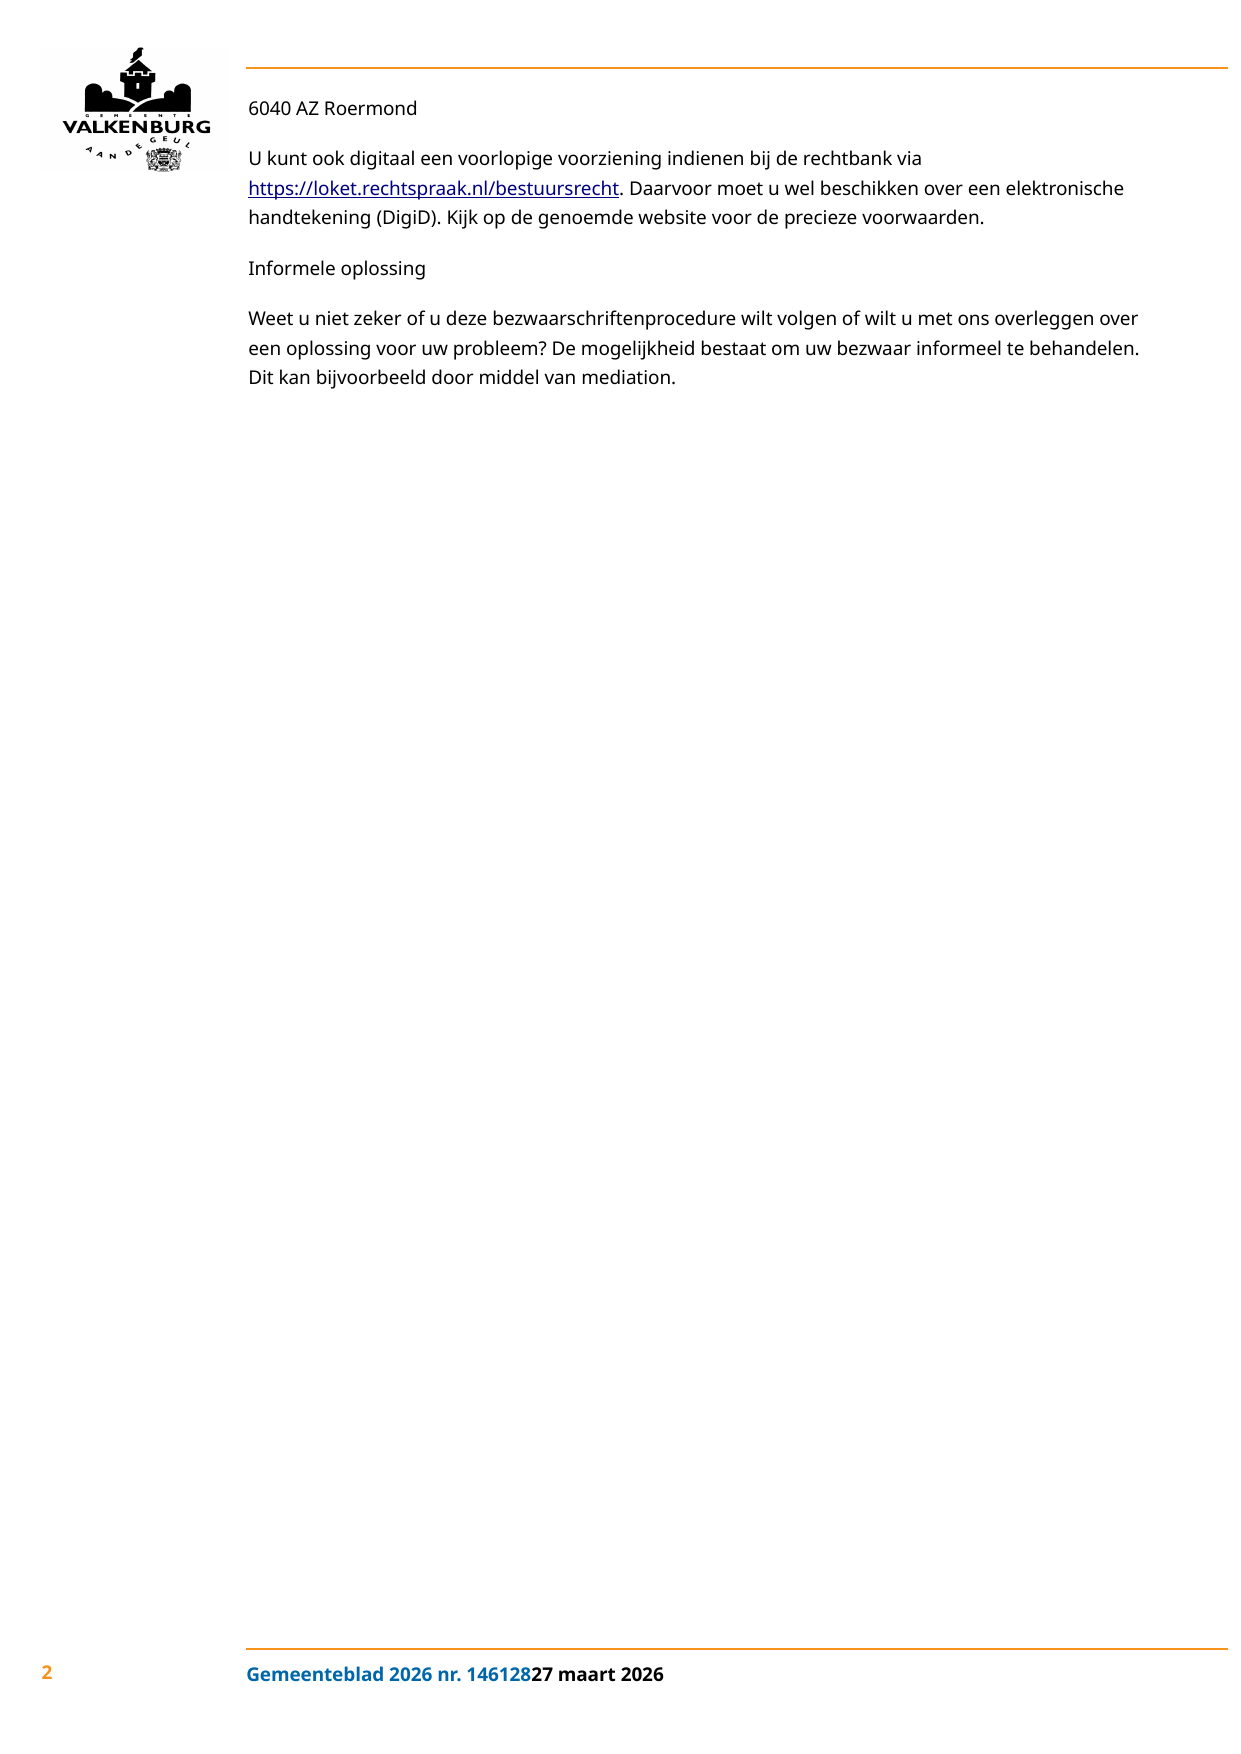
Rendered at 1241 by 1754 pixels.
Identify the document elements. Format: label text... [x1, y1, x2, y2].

text 6040 AZ Roermond [248, 95, 1152, 121]
text Informele oplossing [248, 255, 1152, 281]
text Weet u niet zeker of u deze bezwaarschriftenprocedure wilt volgen of wilt u met ons overleggen over een oplossing voor uw probleem? De mogelijkheid bestaat om uw bezwaar informeel te behandelen. Dit kan bijvoorbeeld door middel van mediation. [248, 305, 1152, 390]
text U kunt ook digitaal een voorlopige voorziening indienen bij de rechtbank via https://loket.rechtspraak.nl/bestuursrecht. Daarvoor moet u wel beschikken over een elektronische handtekening (DigiD). Kijk op de genoemde website voor de precieze voorwaarden. [248, 145, 1152, 230]
picture [41, 47, 231, 172]
